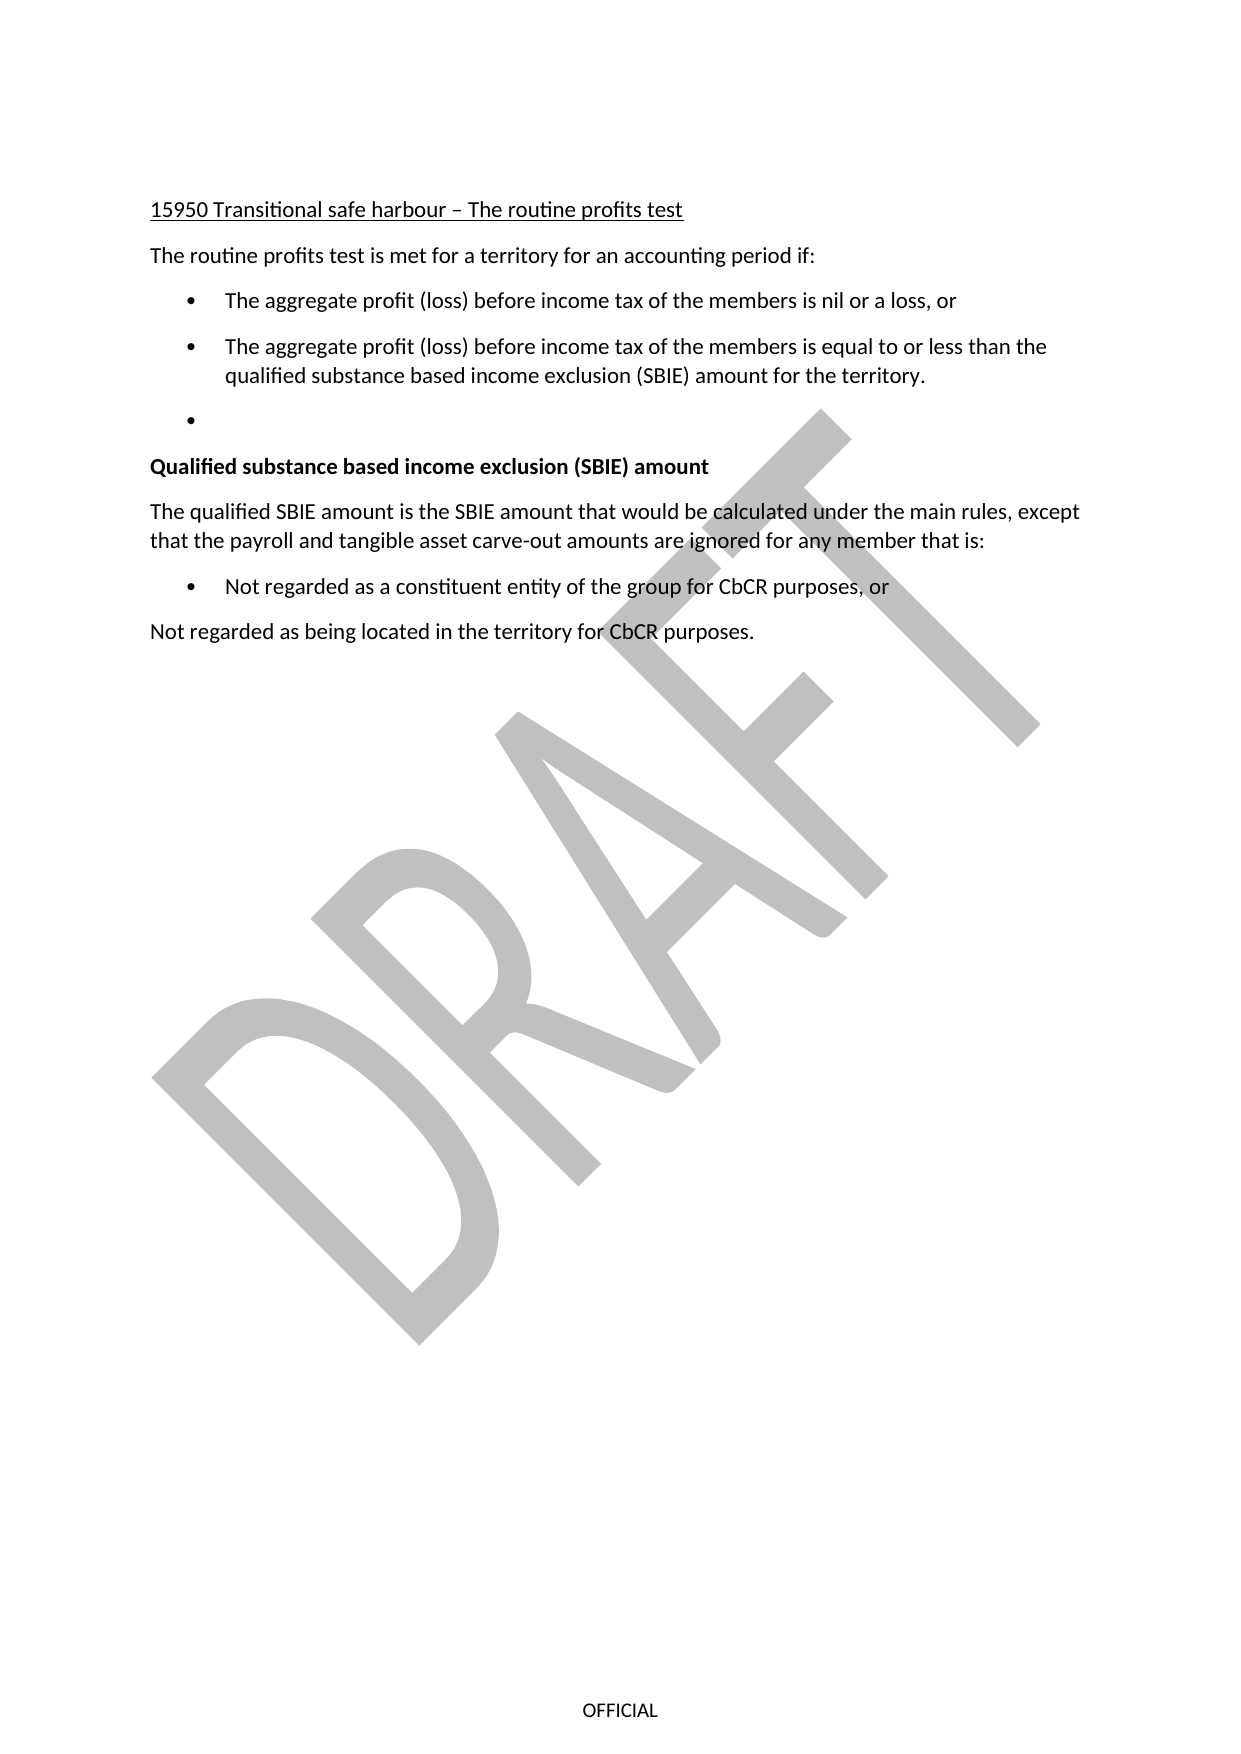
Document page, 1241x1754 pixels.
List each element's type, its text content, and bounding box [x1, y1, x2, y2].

text Not regarded as being located in the territory for CbCR purposes. [935, 617, 1090, 645]
list Not regarded as a constituent entity of the group for CbCR purposes, or [890, 572, 1090, 600]
text The qualified SBIE amount is the SBIE amount that would be calculated under the main rules, except that the payroll and tangible asset carve-out amounts are ignored for any member that is: [150, 497, 731, 554]
text [813, 452, 1090, 480]
text Qualified substance based income exclusion (SBIE) amount [150, 452, 776, 480]
list The aggregate profit (loss) before income tax of the members is equal to or less than the qualified substance based income exclusion (SBIE) amount for the territory. [187, 332, 1090, 389]
text Not regarded as being located in the territory for CbCR purposes. [652, 617, 914, 645]
text The routine profits test is met for a territory for an accounting period if: [150, 241, 1090, 269]
list The aggregate profit (loss) before income tax of the members is nil or a loss, or [187, 287, 1090, 314]
text Not regarded as being located in the territory for CbCR purposes. [150, 617, 611, 645]
list Not regarded as a constituent entity of the group for CbCR purposes, or [691, 572, 869, 600]
list Not regarded as a constituent entity of the group for CbCR purposes, or [187, 572, 656, 600]
text The qualified SBIE amount is the SBIE amount that would be calculated under the main rules, except that the payroll and tangible asset carve-out amounts are ignored for any member that is: [815, 497, 1090, 554]
text 15950 Transitional safe harbour – The routine profits test [150, 196, 1090, 223]
